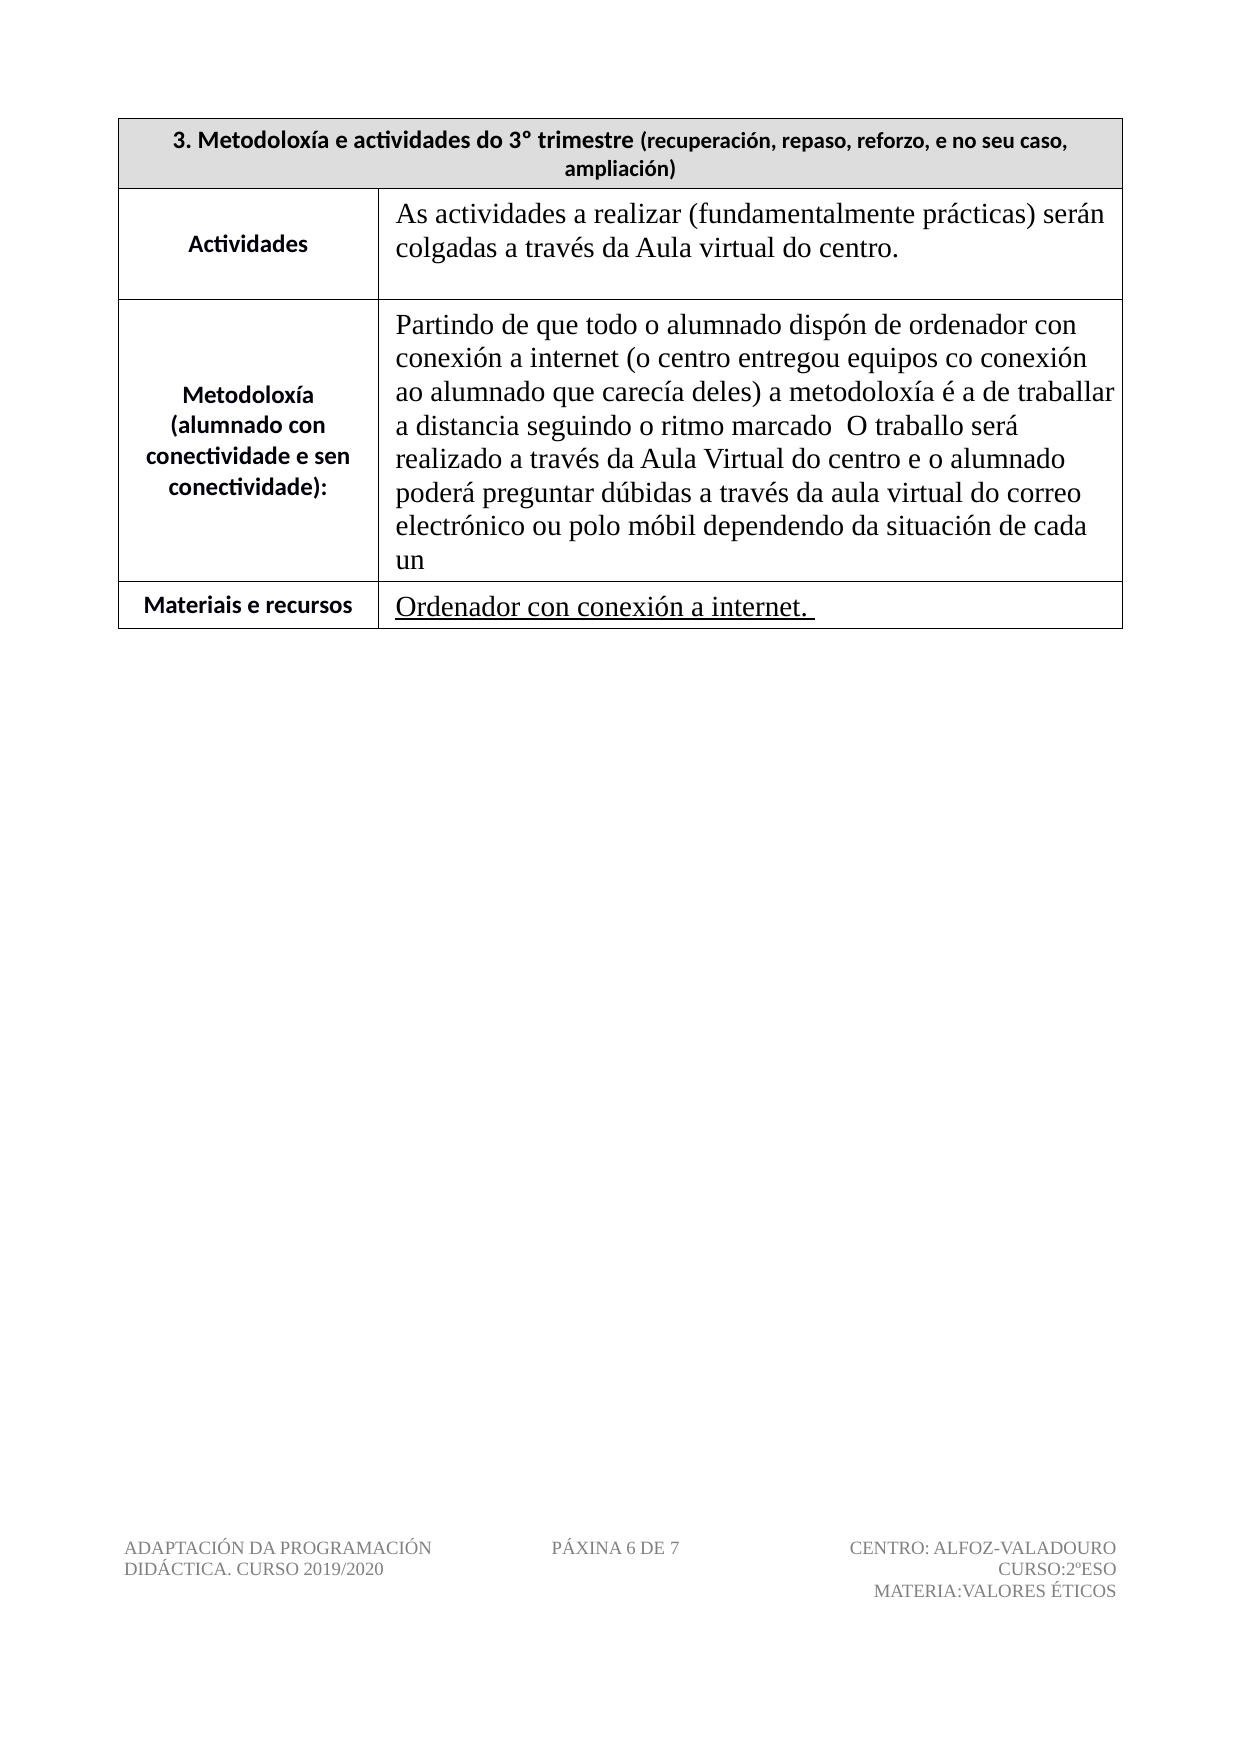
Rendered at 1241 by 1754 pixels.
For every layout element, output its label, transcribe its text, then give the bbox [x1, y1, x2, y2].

table_cell Metodoloxía (alumnado con conectividade e sen conectividade): [119, 300, 378, 581]
table_cell Actividades [119, 189, 378, 299]
table_cell Partindo de que todo o alumnado dispón de ordenador con conexión a internet (o centro entregou equipos co conexión ao alumnado que carecía deles) a metodoloxía é a de traballar a distancia seguindo o ritmo marcado O traballo será realizado a través da Aula Virtual do centro e o alumnado poderá preguntar dúbidas a través da aula virtual do correo electrónico ou polo móbil dependendo da situación de cada un [379, 300, 1122, 581]
table_cell Ordenador con conexión a internet. [379, 582, 1122, 628]
table_header 3. Metodoloxía e actividades do 3º trimestre (recuperación, repaso, reforzo, e no seu caso, ampliación) [119, 119, 1122, 188]
table_cell Materiais e recursos [119, 582, 378, 628]
table_cell As actividades a realizar (fundamentalmente prácticas) serán colgadas a través da Aula virtual do centro. [379, 189, 1122, 299]
